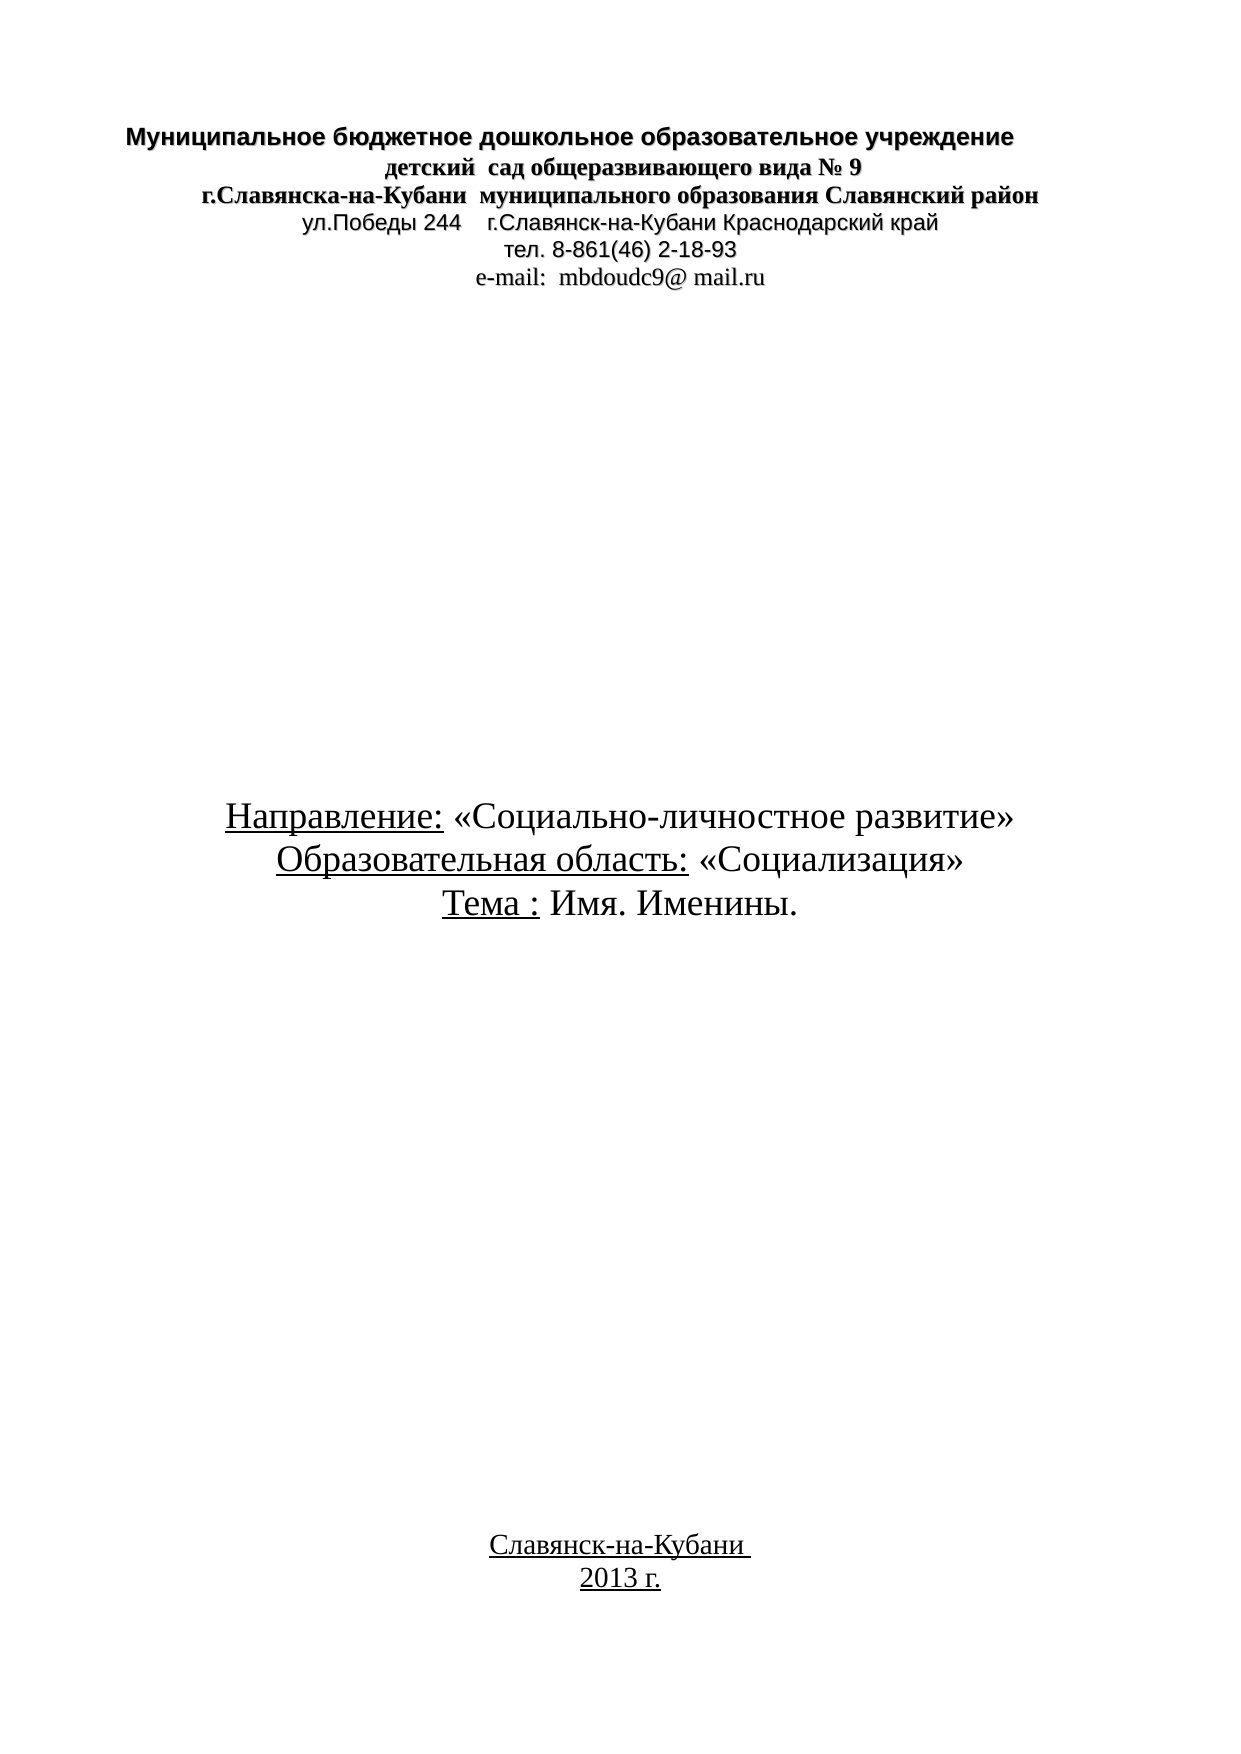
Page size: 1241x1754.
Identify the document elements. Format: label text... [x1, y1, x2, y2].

text Муниципальное бюджетное дошкольное образовательное учреждение [118, 118, 1122, 152]
text г.Славянска-на-Кубани муниципального образования Славянский район [118, 180, 1122, 209]
text Направление: «Социально-личностное развитие» [118, 794, 1122, 837]
text Славянск-на-Кубани [118, 1527, 1122, 1560]
text детский сад общеразвивающего вида № 9 [118, 152, 1122, 180]
text 2013 г. [118, 1560, 1122, 1594]
text e-mail: mbdoudc9@ mail.ru [118, 262, 1122, 291]
text ул.Победы 244 г.Славянск-на-Кубани Краснодарский край [118, 209, 1122, 236]
text Тема : Имя. Именины. [118, 880, 1122, 923]
text Образовательная область: «Социализация» [118, 837, 1122, 880]
text тел. 8-861(46) 2-18-93 [118, 236, 1122, 262]
